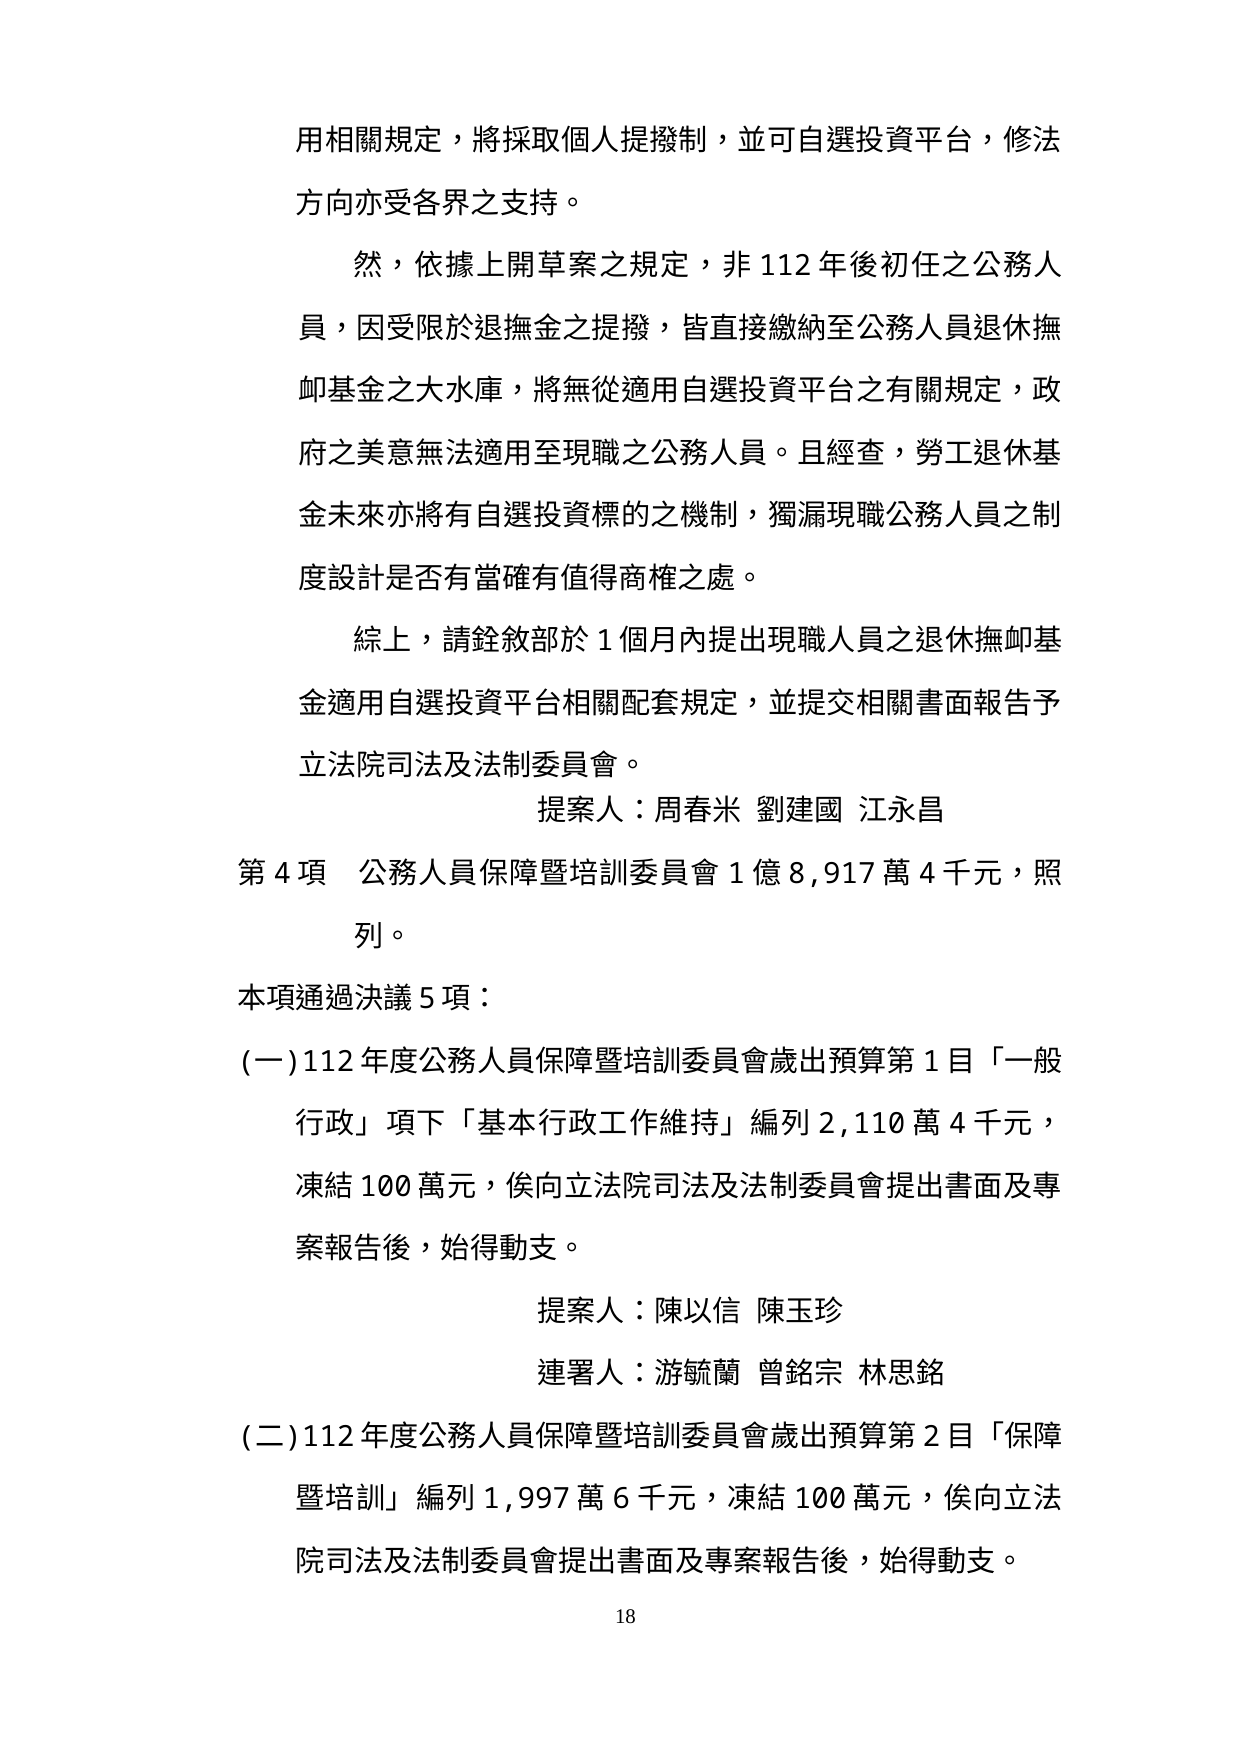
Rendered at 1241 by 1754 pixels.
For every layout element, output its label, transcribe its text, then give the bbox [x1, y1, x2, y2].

text 然，依據上開草案之規定，非112年後初任之公務人員，因受限於退撫金之提撥，皆直接繳納至公務人員退休撫卹基金之大水庫，將無從適用自選投資平台之有關規定，政府之美意無法適用至現職之公務人員。且經查，勞工退休基金未來亦將有自選投資標的之機制，獨漏現職公務人員之制度設計是否有當確有值得商榷之處。 [298, 409, 1063, 429]
text 本項通過決議5項： [237, 954, 1063, 1017]
text 然，依據上開草案之規定，非112年後初任之公務人員，因受限於退撫金之提撥，皆直接繳納至公務人員退休撫卹基金之大水庫，將無從適用自選投資平台之有關規定，政府之美意無法適用至現職之公務人員。且經查，勞工退休基金未來亦將有自選投資標的之機制，獨漏現職公務人員之制度設計是否有當確有值得商榷之處。 [298, 534, 1063, 596]
text 提案人：陳以信 陳玉珍 [537, 1267, 1063, 1329]
text 然，依據上開草案之規定，非112年後初任之公務人員，因受限於退撫金之提撥，皆直接繳納至公務人員退休撫卹基金之大水庫，將無從適用自選投資平台之有關規定，政府之美意無法適用至現職之公務人員。且經查，勞工退休基金未來亦將有自選投資標的之機制，獨漏現職公務人員之制度設計是否有當確有值得商榷之處。 [298, 221, 1063, 304]
text 然，依據上開草案之規定，非112年後初任之公務人員，因受限於退撫金之提撥，皆直接繳納至公務人員退休撫卹基金之大水庫，將無從適用自選投資平台之有關規定，政府之美意無法適用至現職之公務人員。且經查，勞工退休基金未來亦將有自選投資標的之機制，獨漏現職公務人員之制度設計是否有當確有值得商榷之處。 [298, 472, 1063, 492]
text 提案人：周春米 劉建國 江永昌 [537, 784, 1063, 829]
text 然，依據上開草案之規定，非112年後初任之公務人員，因受限於退撫金之提撥，皆直接繳納至公務人員退休撫卹基金之大水庫，將無從適用自選投資平台之有關規定，政府之美意無法適用至現職之公務人員。且經查，勞工退休基金未來亦將有自選投資標的之機制，獨漏現職公務人員之制度設計是否有當確有值得商榷之處。 [298, 347, 1063, 367]
text 用相關規定，將採取個人提撥制，並可自選投資平台，修法方向亦受各界之支持。 [237, 96, 1063, 221]
text 綜上，請銓敘部於1個月內提出現職人員之退休撫卹基金適用自選投資平台相關配套規定，並提交相關書面報告予立法院司法及法制委員會。 [298, 722, 1063, 784]
text (一)112年度公務人員保障暨培訓委員會歲出預算第1目「一般行政」項下「基本行政工作維持」編列2,110萬4千元，凍結100萬元，俟向立法院司法及法制委員會提出書面及專案報告後，始得動支。 [237, 1017, 1063, 1267]
text 連署人：游毓蘭 曾銘宗 林思銘 [537, 1329, 1063, 1392]
text 綜上，請銓敘部於1個月內提出現職人員之退休撫卹基金適用自選投資平台相關配套規定，並提交相關書面報告予立法院司法及法制委員會。 [298, 596, 1063, 679]
text (二)112年度公務人員保障暨培訓委員會歲出預算第2目「保障暨培訓」編列1,997萬6千元，凍結100萬元，俟向立法院司法及法制委員會提出書面及專案報告後，始得動支。 [237, 1392, 1063, 1579]
text 第4項 公務人員保障暨培訓委員會1億8,917萬4千元，照列。 [237, 829, 1063, 954]
